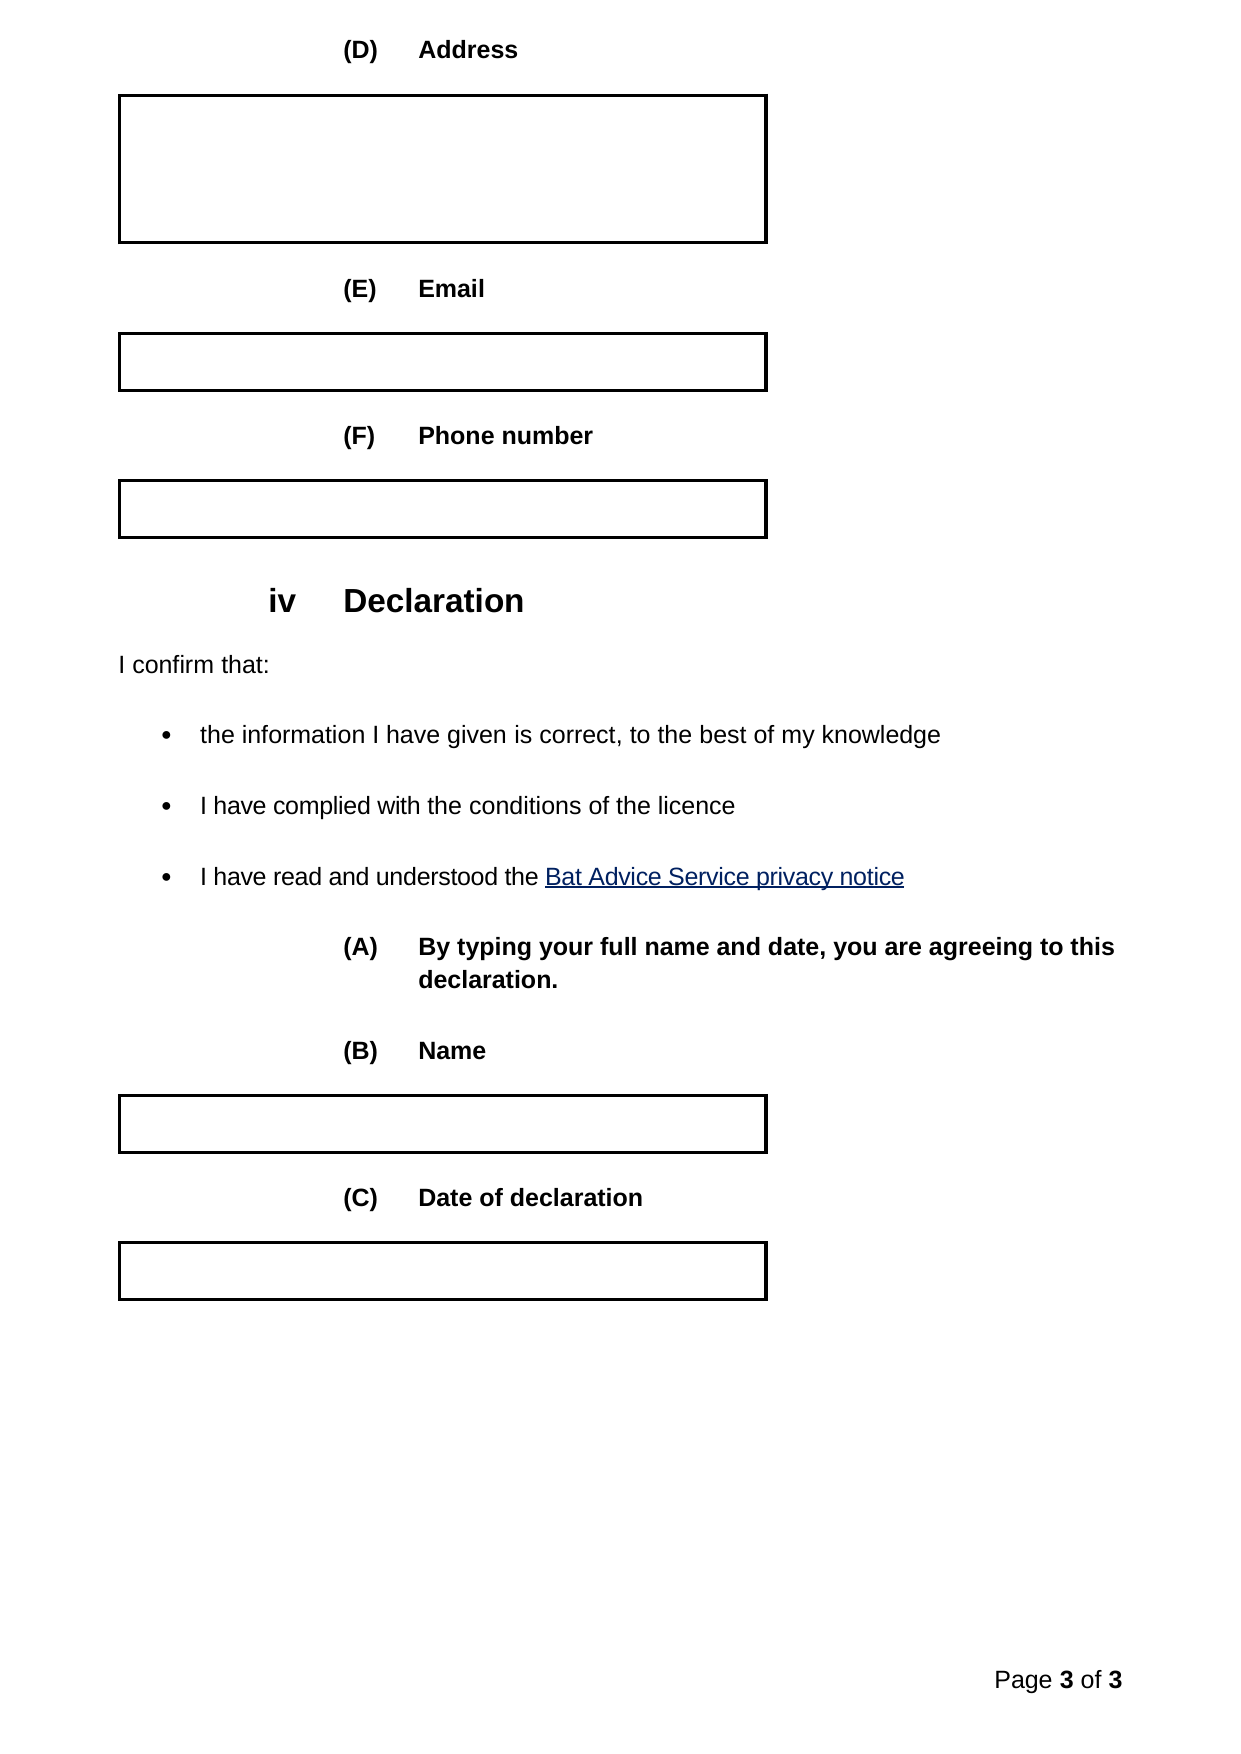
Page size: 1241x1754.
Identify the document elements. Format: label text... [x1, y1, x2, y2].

text I confirm that: [118, 650, 1122, 679]
subtitle Declaration [268, 581, 1122, 619]
list I have complied with the conditions of the licence [162, 791, 1122, 820]
subtitle By typing your full name and date, you are agreeing to this declaration. [343, 932, 1122, 994]
list I have read and understood the Bat Advice Service privacy notice [162, 862, 1122, 890]
subtitle Date of declaration [343, 1183, 1122, 1212]
subtitle Email [343, 274, 1122, 302]
subtitle Phone number [343, 421, 1122, 450]
subtitle Address [343, 35, 1122, 64]
subtitle Name [343, 1036, 1122, 1064]
list the information I have given is correct, to the best of my knowledge [162, 721, 1122, 749]
